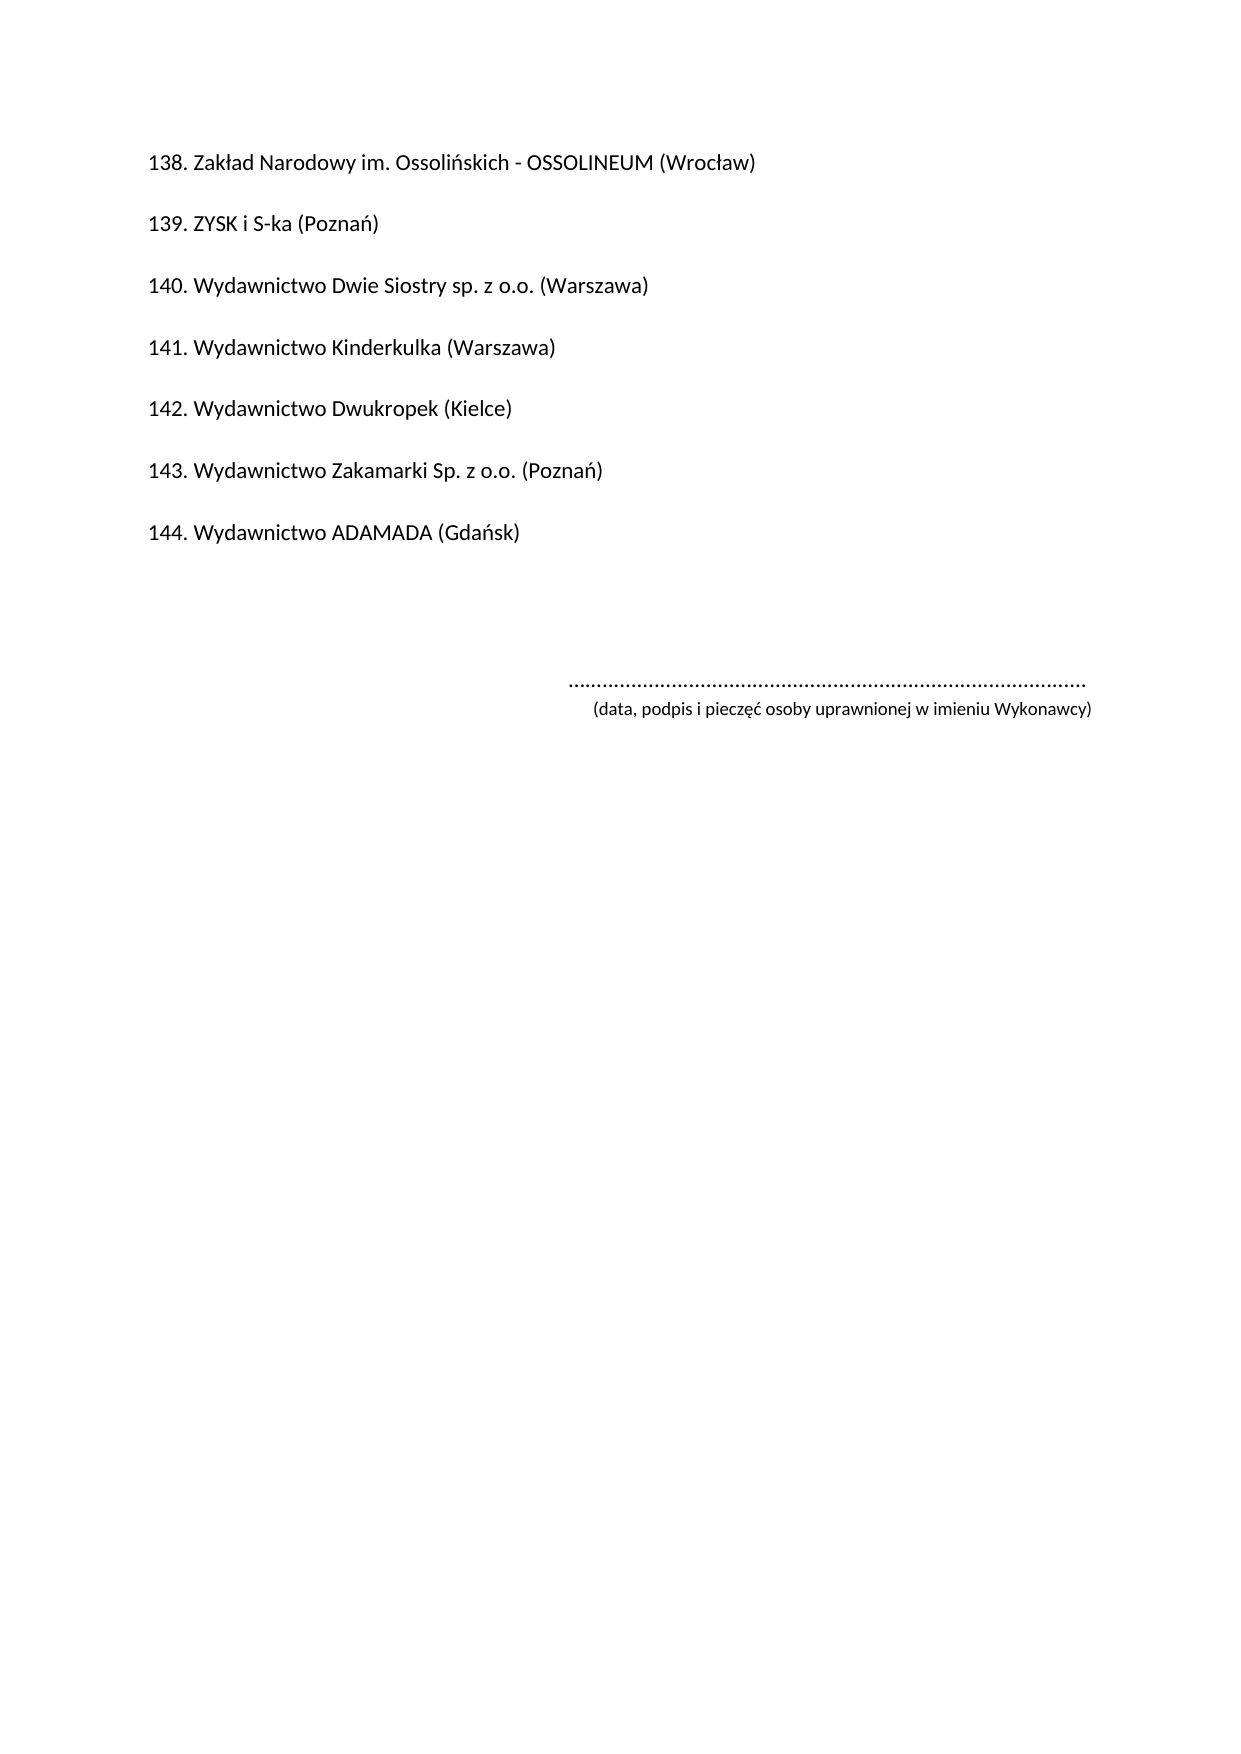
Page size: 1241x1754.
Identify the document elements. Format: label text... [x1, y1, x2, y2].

text 139. ZYSK i S-ka (Poznań) [148, 209, 1093, 237]
text 144. Wydawnictwo ADAMADA (Gdańsk) [148, 518, 1093, 546]
text …....................................................................................... (data, podpis i pieczęć osoby uprawnionej w imieniu Wykonawcy) [148, 628, 1093, 720]
text 143. Wydawnictwo Zakamarki Sp. z o.o. (Poznań) [148, 456, 1093, 484]
text 142. Wydawnictwo Dwukropek (Kielce) [148, 394, 1093, 422]
text 138. Zakład Narodowy im. Ossolińskich - OSSOLINEUM (Wrocław) [148, 148, 1093, 176]
text 141. Wydawnictwo Kinderkulka (Warszawa) [148, 333, 1093, 361]
text 140. Wydawnictwo Dwie Siostry sp. z o.o. (Warszawa) [148, 271, 1093, 299]
